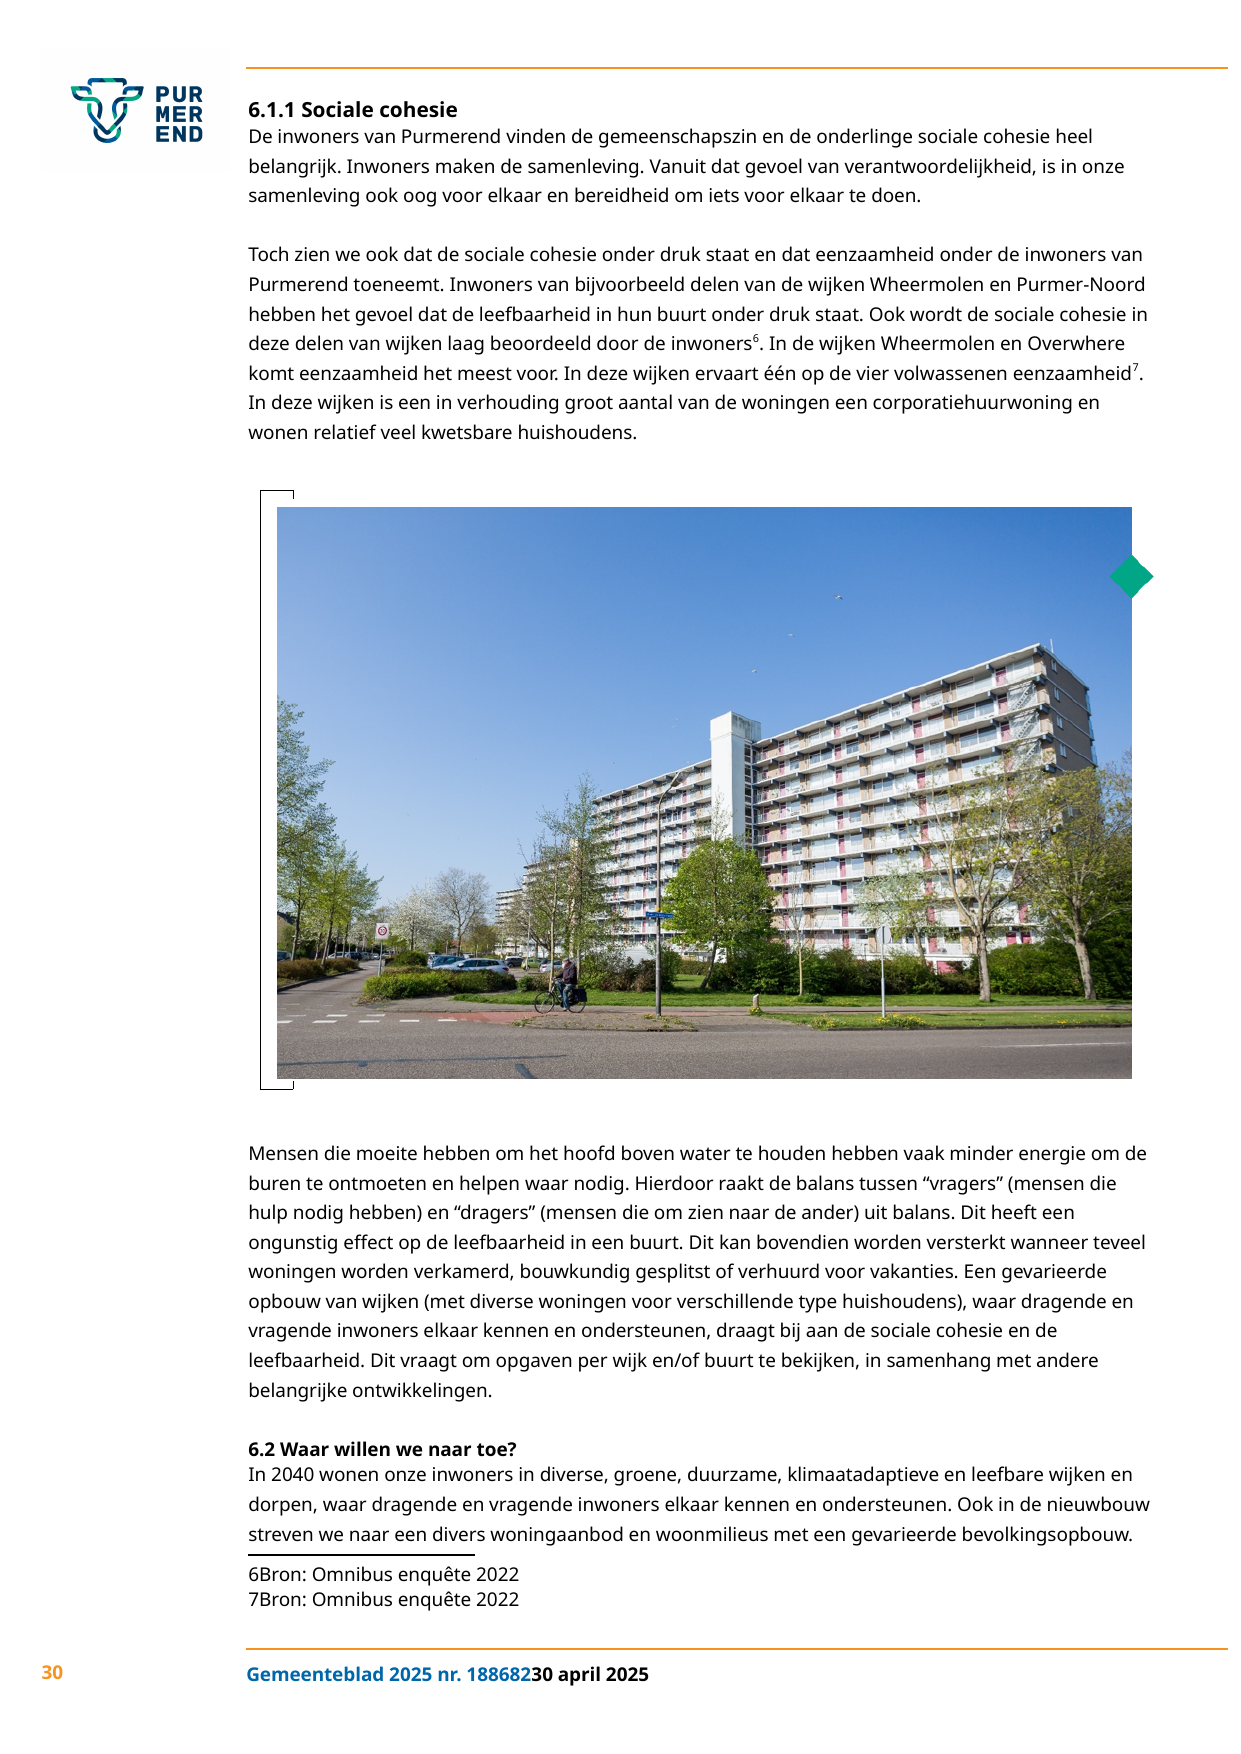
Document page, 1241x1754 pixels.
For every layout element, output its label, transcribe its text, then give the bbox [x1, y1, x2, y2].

text Mensen die moeite hebben om het hoofd boven water te houden hebben vaak minder energie om de buren te ontmoeten en helpen waar nodig. Hierdoor raakt de balans tussen “vragers” (mensen die hulp nodig hebben) en “dragers” (mensen die om zien naar de ander) uit balans. Dit heeft een ongunstig effect op de leefbaarheid in een buurt. Dit kan bovendien worden versterkt wanneer teveel woningen worden verkamerd, bouwkundig gesplitst of verhuurd voor vakanties. Een gevarieerde opbouw van wijken (met diverse woningen voor verschillende type huishoudens), waar dragende en vragende inwoners elkaar kennen en ondersteunen, draagt bij aan de sociale cohesie en de leefbaarheid. Dit vraagt om opgaven per wijk en/of buurt te bekijken, in samenhang met andere belangrijke ontwikkelingen. [248, 1140, 1152, 1402]
text Bron: Omnibus enquête 2022 [248, 1586, 1152, 1612]
text De inwoners van Purmerend vinden de gemeenschapszin en de onderlinge sociale cohesie heel belangrijk. Inwoners maken de samenleving. Vanuit dat gevoel van verantwoordelijkheid, is in onze samenleving ook oog voor elkaar en bereidheid om iets voor elkaar te doen. [248, 123, 1152, 208]
text Toch zien we ook dat de sociale cohesie onder druk staat en dat eenzaamheid onder de inwoners van Purmerend toeneemt. Inwoners van bijvoorbeeld delen van de wijken Wheermolen en Purmer-Noord hebben het gevoel dat de leefbaarheid in hun buurt onder druk staat. Ook wordt de sociale cohesie in deze delen van wijken laag beoordeeld door de inwoners. In de wijken Wheermolen en Overwhere komt eenzaamheid het meest voor. In deze wijken ervaart één op de vier volwassenen eenzaamheid. In deze wijken is een in verhouding groot aantal van de woningen een corporatiehuurwoning en wonen relatief veel kwetsbare huishoudens. [248, 242, 1152, 445]
text In 2040 wonen onze inwoners in diverse, groene, duurzame, klimaatadaptieve en leefbare wijken en dorpen, waar dragende en vragende inwoners elkaar kennen en ondersteunen. Ook in de nieuwbouw streven we naar een divers woningaanbod en woonmilieus met een gevarieerde bevolkingsopbouw. [248, 1462, 1152, 1547]
text 6.2 Waar willen we naar toe? [248, 1436, 1152, 1462]
text Bron: Omnibus enquête 2022 [248, 1561, 1152, 1586]
text 6.1.1 Sociale cohesie [248, 95, 1152, 123]
picture [268, 499, 1155, 1081]
picture [41, 47, 231, 172]
